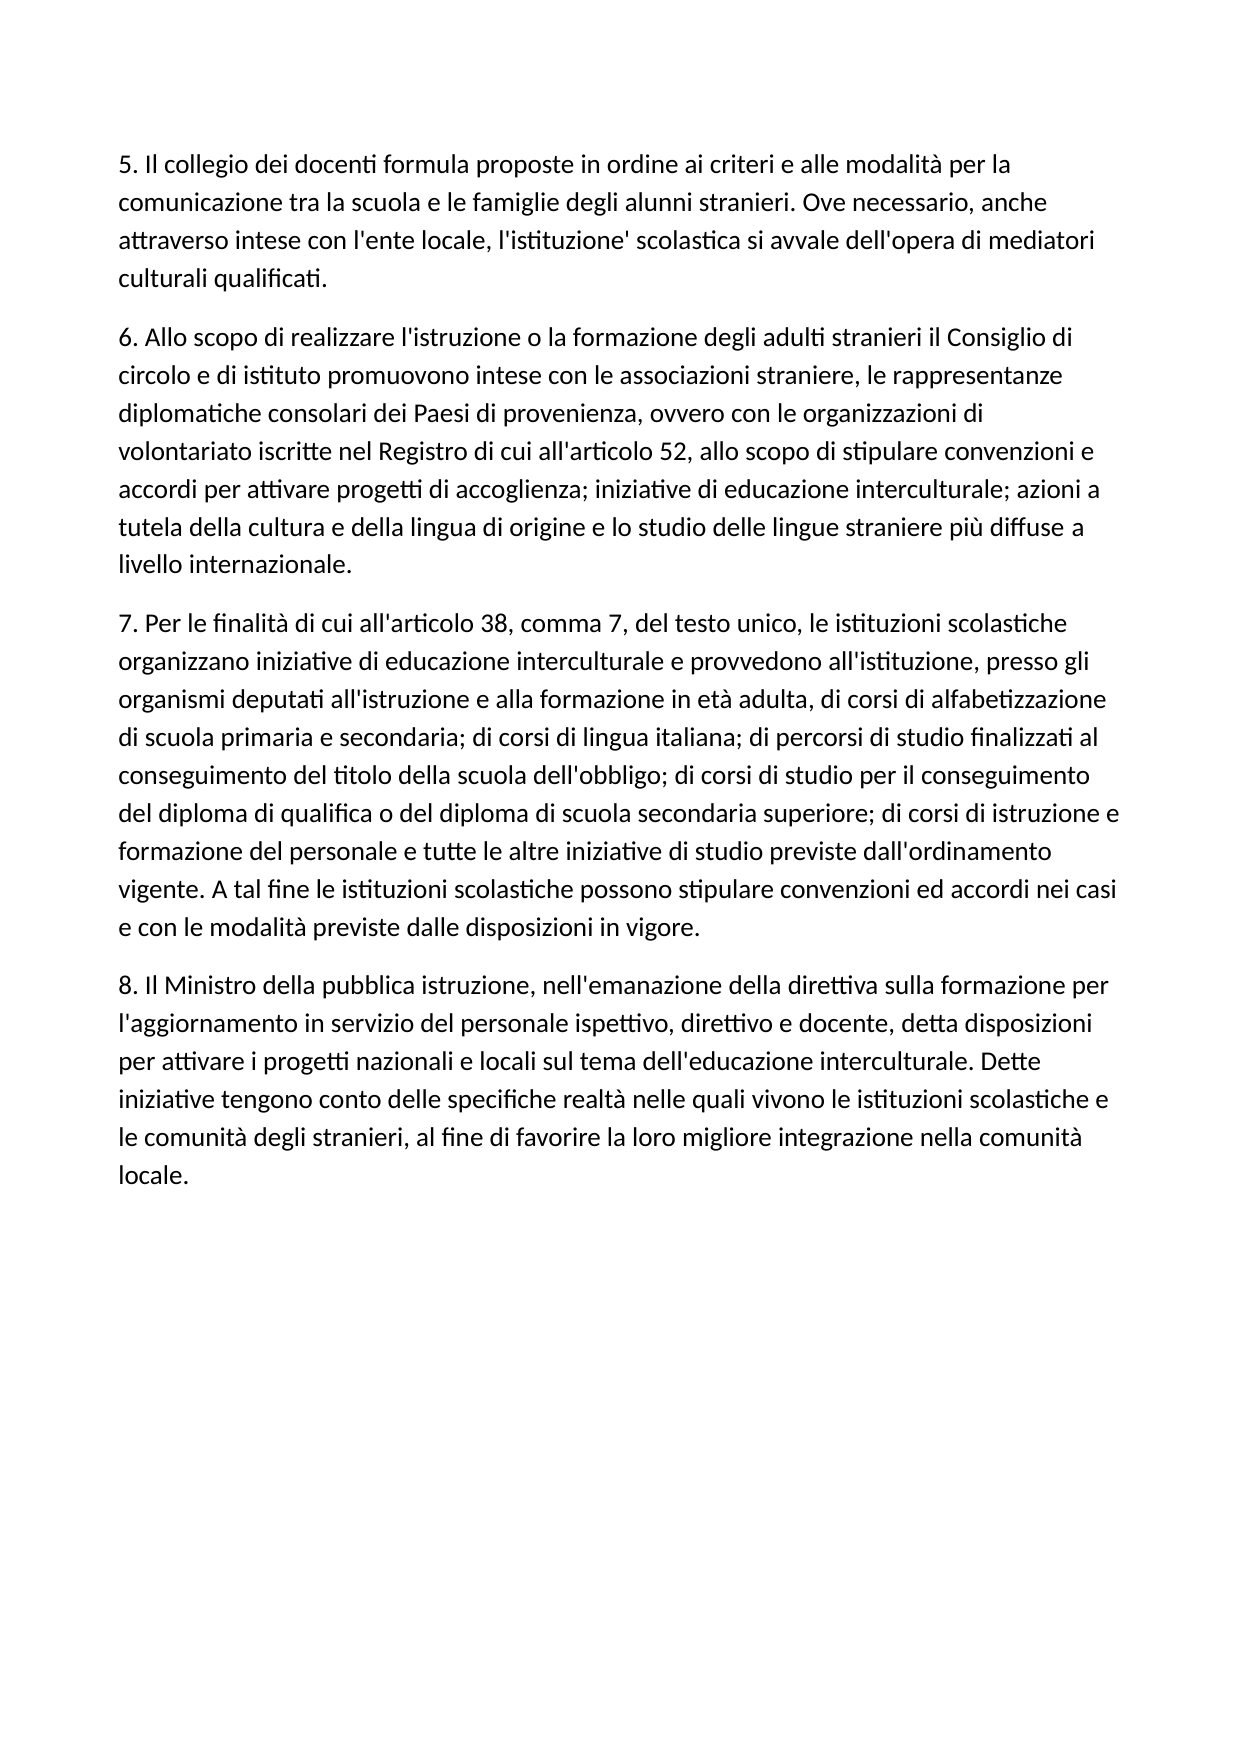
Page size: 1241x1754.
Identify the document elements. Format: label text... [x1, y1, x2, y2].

text 5. Il collegio dei docenti formula proposte in ordine ai criteri e alle modalità per la comunicazione tra la scuola e le famiglie degli alunni stranieri. Ove necessario, anche attraverso intese con l'ente locale, l'istituzione' scolastica si avvale dell'opera di mediatori culturali qualificati. [118, 148, 1122, 294]
text 8. Il Ministro della pubblica istruzione, nell'emanazione della direttiva sulla formazione per l'aggiornamento in servizio del personale ispettivo, direttivo e docente, detta disposizioni per attivare i progetti nazionali e locali sul tema dell'educazione interculturale. Dette iniziative tengono conto delle specifiche realtà nelle quali vivono le istituzioni scolastiche e le comunità degli stranieri, al fine di favorire la loro migliore integrazione nella comunità locale. [118, 968, 1122, 1191]
text 6. Allo scopo di realizzare l'istruzione o la formazione degli adulti stranieri il Consiglio di circolo e di istituto promuovono intese con le associazioni straniere, le rappresentanze diplomatiche consolari dei Paesi di provenienza, ovvero con le organizzazioni di volontariato iscritte nel Registro di cui all'articolo 52, allo scopo di stipulare convenzioni e accordi per attivare progetti di accoglienza; iniziative di educazione interculturale; azioni a tutela della cultura e della lingua di origine e lo studio delle lingue straniere più diffuse a livello internazionale. [118, 320, 1122, 581]
text 7. Per le finalità di cui all'articolo 38, comma 7, del testo unico, le istituzioni scolastiche organizzano iniziative di educazione interculturale e provvedono all'istituzione, presso gli organismi deputati all'istruzione e alla formazione in età adulta, di corsi di alfabetizzazione di scuola primaria e secondaria; di corsi di lingua italiana; di percorsi di studio finalizzati al conseguimento del titolo della scuola dell'obbligo; di corsi di studio per il conseguimento del diploma di qualifica o del diploma di scuola secondaria superiore; di corsi di istruzione e formazione del personale e tutte le altre iniziative di studio previste dall'ordinamento vigente. A tal fine le istituzioni scolastiche possono stipulare convenzioni ed accordi nei casi e con le modalità previste dalle disposizioni in vigore. [118, 606, 1122, 943]
